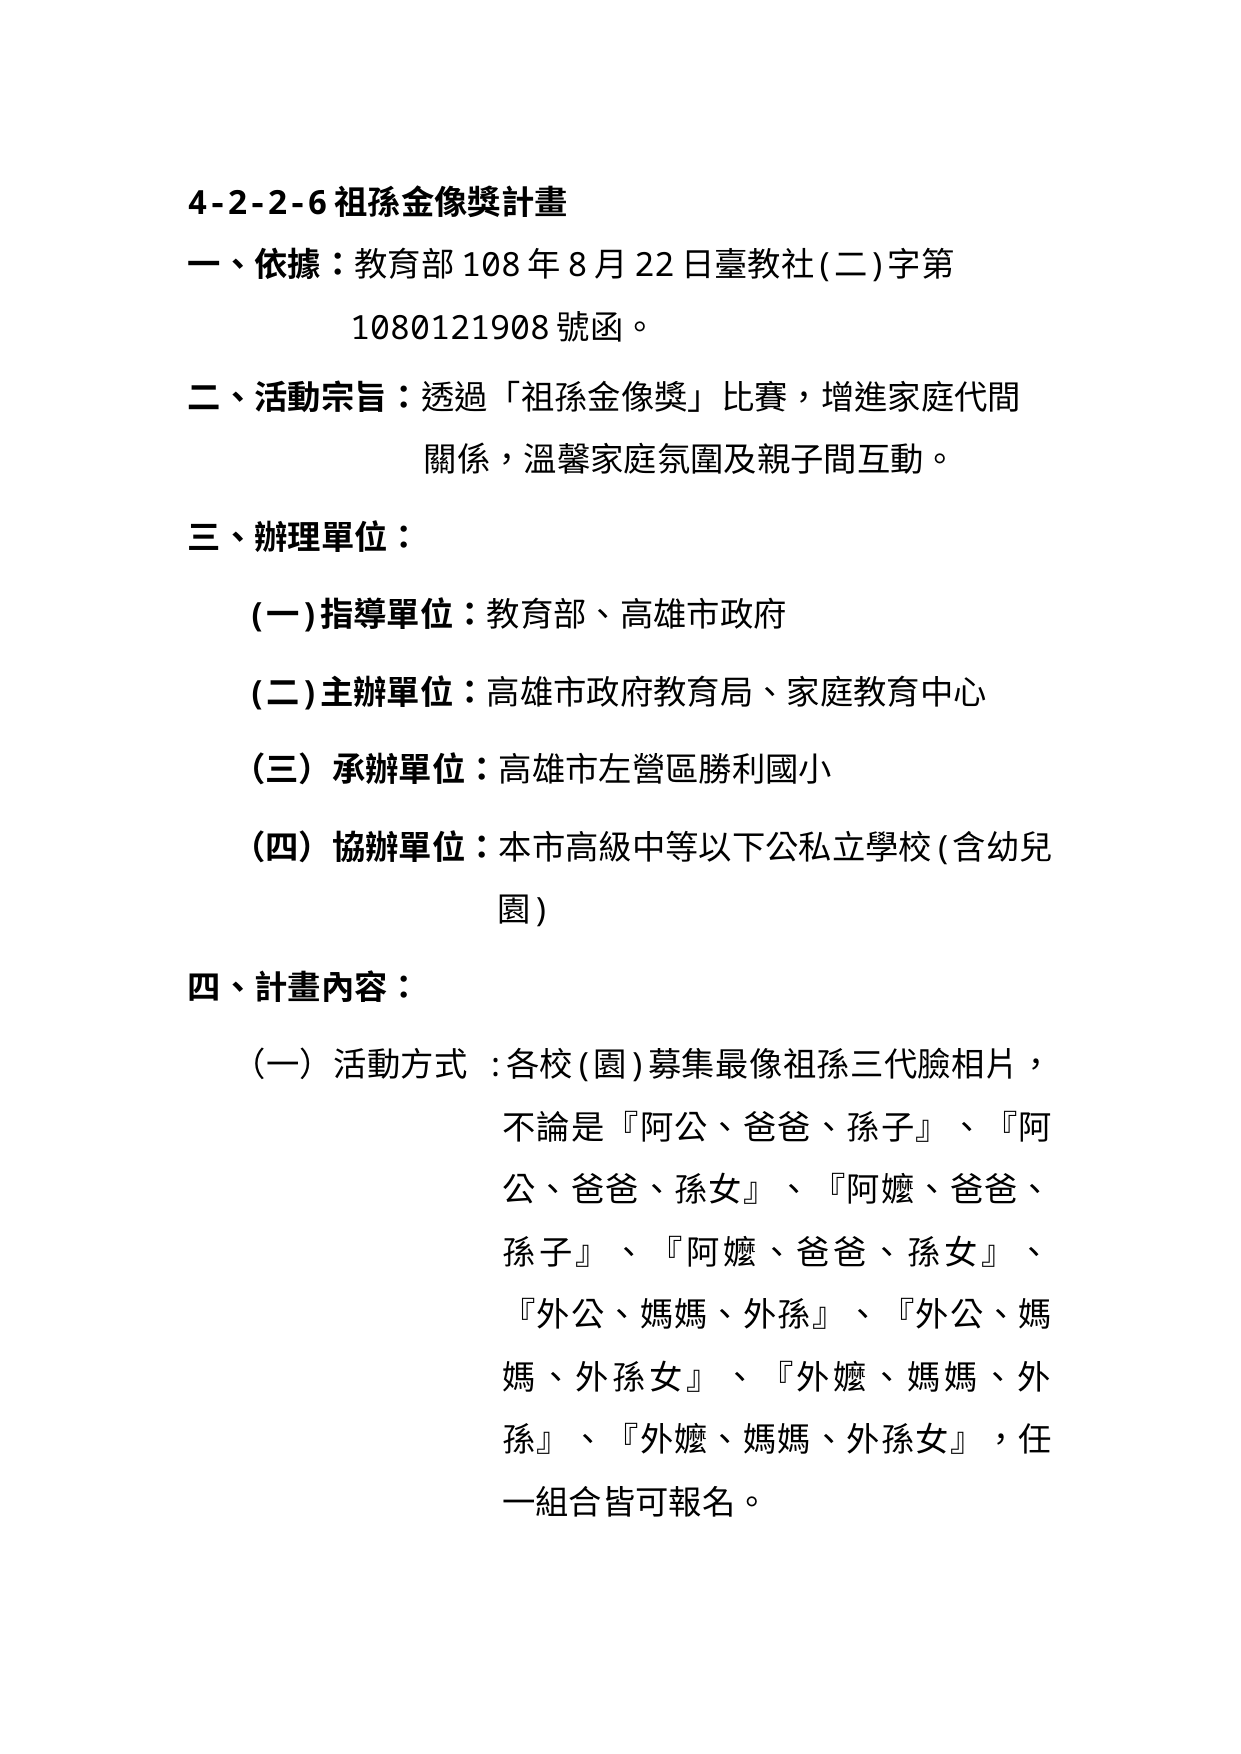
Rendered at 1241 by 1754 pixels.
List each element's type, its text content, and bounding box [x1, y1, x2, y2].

text 四、計畫內容： [187, 943, 1053, 1006]
text （三）承辦單位：高雄市左營區勝利國小 [232, 726, 1053, 788]
text 4-2-2-6祖孫金像獎計畫 [187, 158, 1053, 221]
text 二、活動宗旨：透過「祖孫金像獎」比賽，增進家庭代間關係，溫馨家庭氛圍及親子間互動。 [187, 353, 1053, 478]
text (一)指導單位：教育部、高雄市政府 [246, 571, 1053, 633]
text （四）協辦單位：本市高級中等以下公私立學校(含幼兒園) [232, 803, 1053, 928]
text 三、辦理單位： [187, 493, 1053, 556]
text 一、依據：教育部108年8月22日臺教社(二)字第1080121908號函。 [187, 221, 1053, 346]
text (二)主辦單位：高雄市政府教育局、家庭教育中心 [246, 648, 1053, 711]
text （一）活動方式 :各校(園)募集最像祖孫三代臉相片，不論是『阿公、爸爸、孫子』、『阿公、爸爸、孫女』、『阿嬤、爸爸、孫子』、『阿嬤、爸爸、孫女』、『外公、媽媽、外孫』、『外公、媽媽、外孫女』、『外嬤、媽媽、外孫』、『外嬤、媽媽、外孫女』，任一組合皆可報名。 [232, 1021, 1053, 1521]
